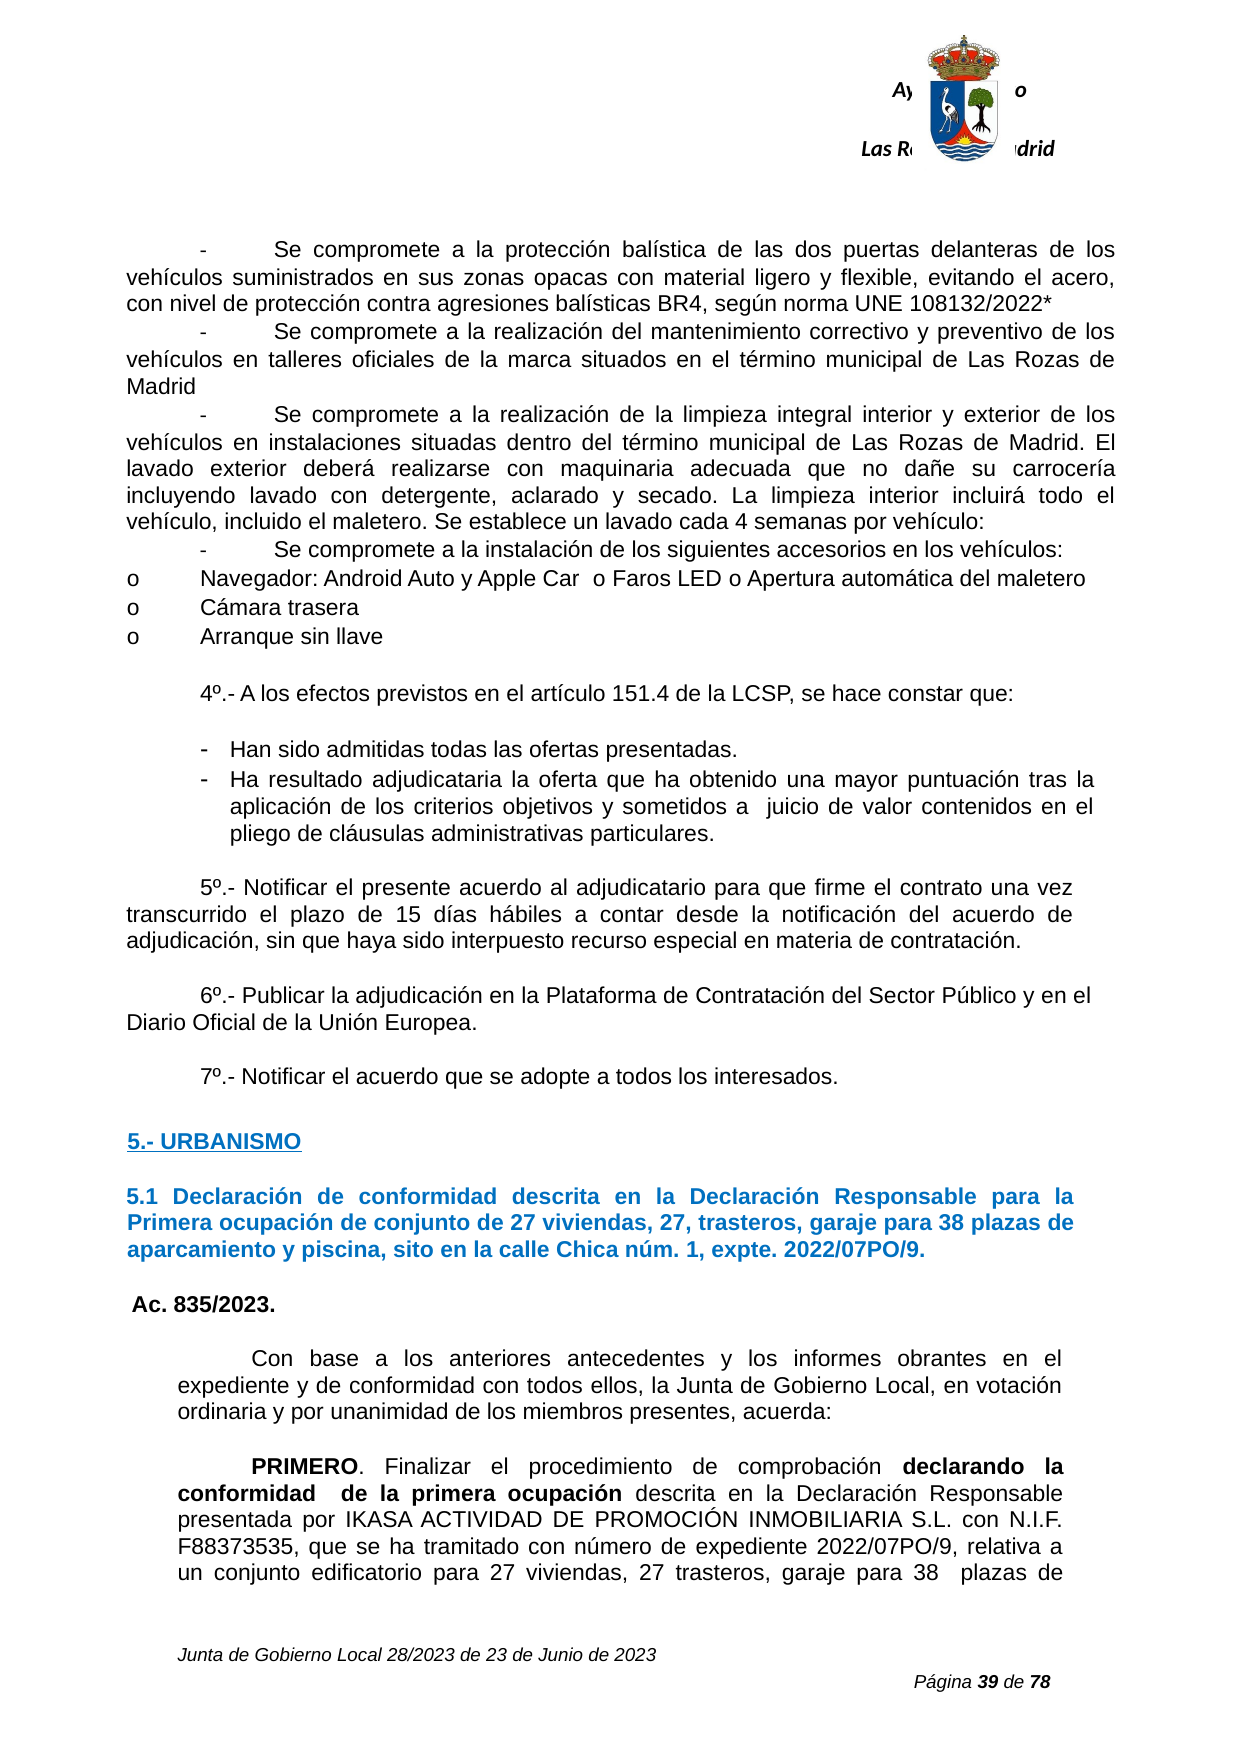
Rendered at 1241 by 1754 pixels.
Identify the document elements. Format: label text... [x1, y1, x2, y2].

text Con base a los anteriores antecedentes y los informes obrantes en el expediente y de conformidad con todos ellos, la Junta de Gobierno Local, en votación ordinaria y por unanimidad de los miembros presentes, acuerda: [177, 1345, 1063, 1425]
text PRIMERO. Finalizar el procedimiento de comprobación declarando la conformidad de la primera ocupación descrita en la Declaración Responsable presentada por IKASA ACTIVIDAD DE PROMOCIÓN INMOBILIARIA S.L. con N.I.F. F88373535, que se ha tramitado con número de expediente 2022/07PO/9, relativa a un conjunto edificatorio para 27 viviendas, 27 trasteros, garaje para 38 plazas de [177, 1453, 1063, 1586]
text 7º.- Notificar el acuerdo que se adopte a todos los interesados. [200, 1063, 1116, 1089]
text Ac. 835/2023. [126, 1291, 1075, 1317]
text 5º.- Notificar el presente acuerdo al adjudicatario para que firme el contrato una vez transcurrido el plazo de 15 días hábiles a contar desde la notificación del acuerdo de adjudicación, sin que haya sido interpuesto recurso especial en materia de contratación. [126, 874, 1075, 954]
list Navegador: Android Auto y Apple Car o Faros LED o Apertura automática del maletero [126, 565, 1116, 593]
list Han sido admitidas todas las ofertas presentadas. [200, 734, 1095, 763]
subtitle 5.- URBANISMO [127, 1128, 1117, 1154]
list Arranque sin llave [126, 623, 1116, 651]
text 6º.- Publicar la adjudicación en la Plataforma de Contratación del Sector Público y en el Diario Oficial de la Unión Europea. [126, 982, 1092, 1035]
list Ha resultado adjudicataria la oferta que ha obtenido una mayor puntuación tras la aplicación de los criterios objetivos y sometidos a juicio de valor contenidos en el pliego de cláusulas administrativas particulares. [200, 764, 1095, 846]
text 4º.- A los efectos previstos en el artículo 151.4 de la LCSP, se hace constar que: [200, 680, 1116, 706]
list Cámara trasera [126, 594, 1116, 622]
list Se compromete a la protección balística de las dos puertas delanteras de los vehículos suministrados en sus zonas opacas con material ligero y flexible, evitando el acero, con nivel de protección contra agresiones balísticas BR4, según norma UNE 108132/2022* [126, 235, 1116, 317]
list Se compromete a la realización de la limpieza integral interior y exterior de los vehículos en instalaciones situadas dentro del término municipal de Las Rozas de Madrid. El lavado exterior deberá realizarse con maquinaria adecuada que no dañe su carrocería incluyendo lavado con detergente, aclarado y secado. La limpieza interior incluirá todo el vehículo, incluido el maletero. Se establece un lavado cada 4 semanas por vehículo: [126, 400, 1116, 534]
list Se compromete a la instalación de los siguientes accesorios en los vehículos: [126, 535, 1116, 564]
text 5.1 Declaración de conformidad descrita en la Declaración Responsable para la Primera ocupación de conjunto de 27 viviendas, 27, trasteros, garaje para 38 plazas de aparcamiento y piscina, sito en la calle Chica núm. 1, expte. 2022/07PO/9. [126, 1183, 1075, 1262]
list Se compromete a la realización del mantenimiento correctivo y preventivo de los vehículos en talleres oficiales de la marca situados en el término municipal de Las Rozas de Madrid [126, 317, 1116, 399]
